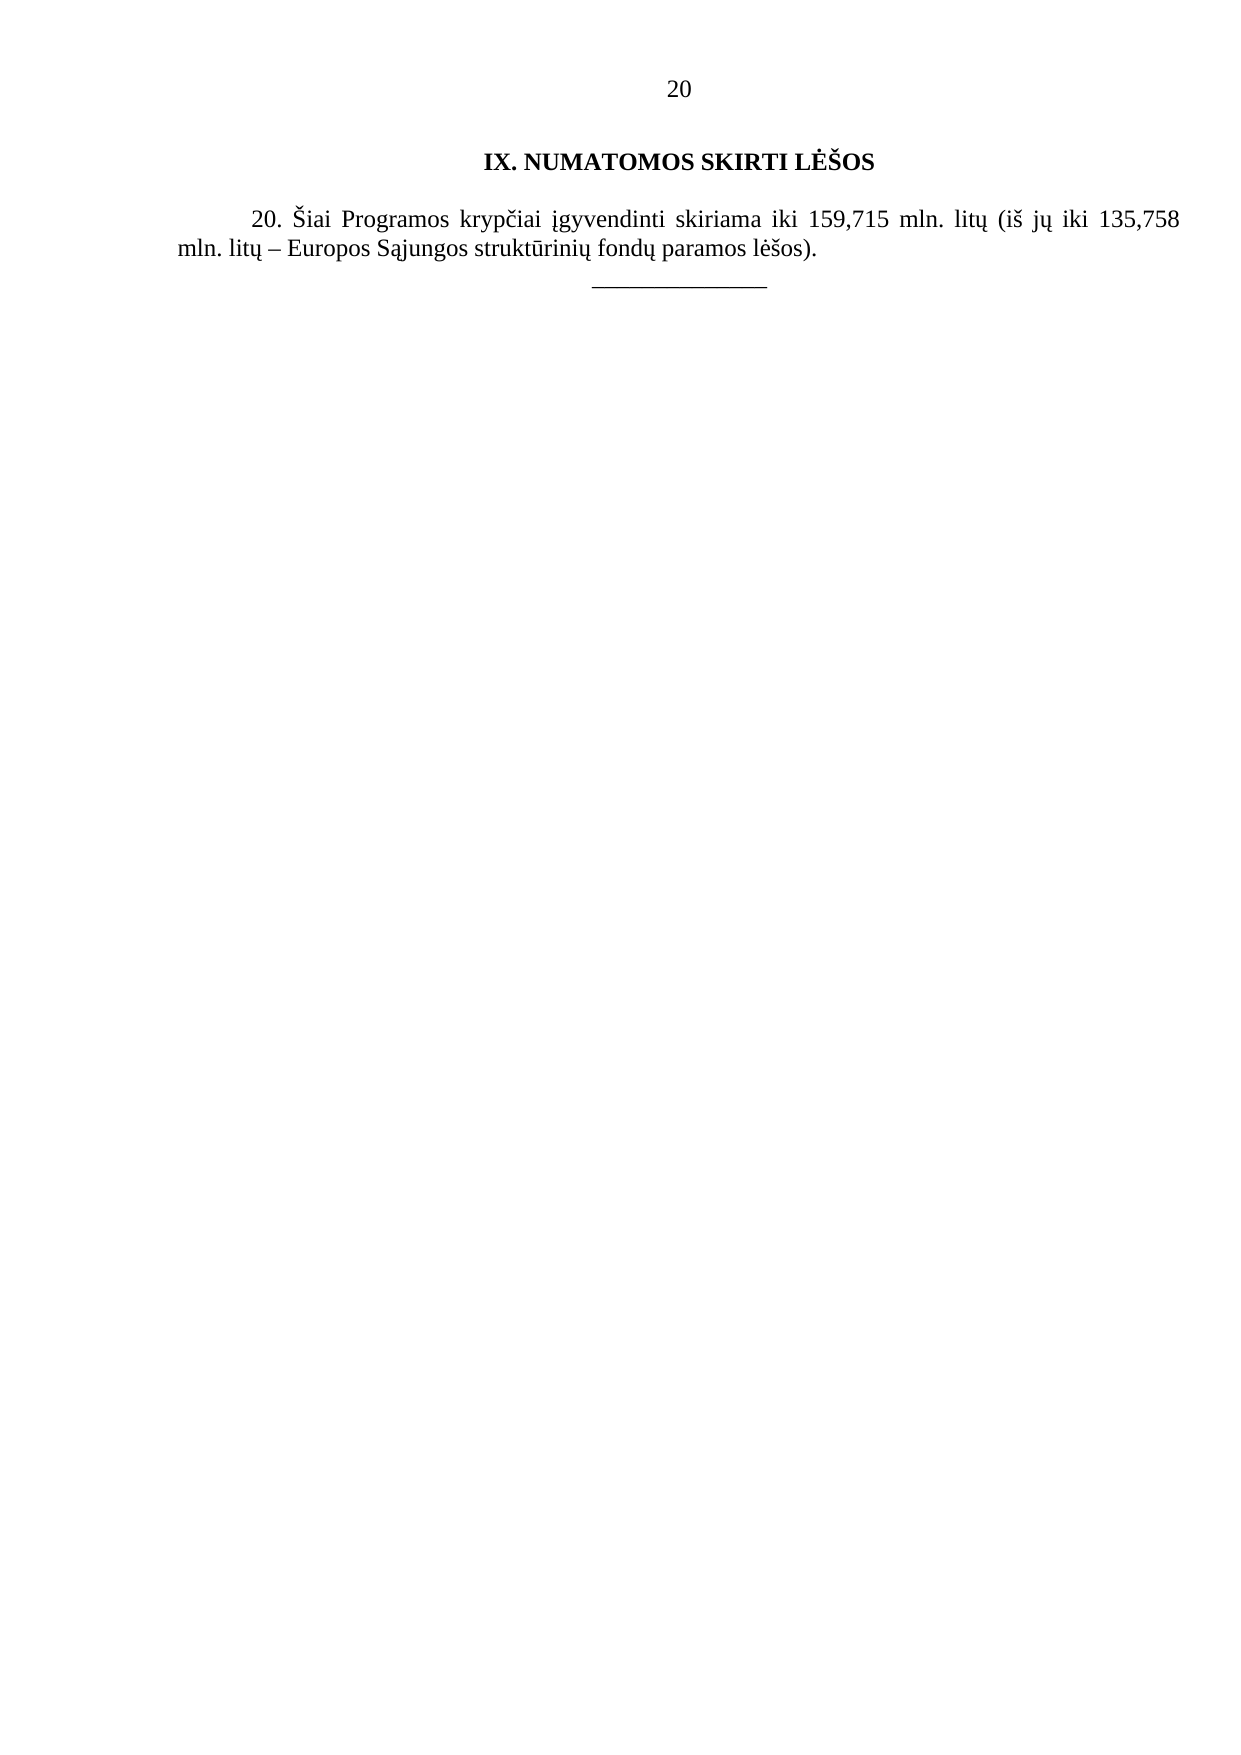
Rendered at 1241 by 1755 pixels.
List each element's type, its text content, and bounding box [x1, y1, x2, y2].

text ______________ [177, 262, 1181, 291]
text 20. Šiai Programos krypčiai įgyvendinti skiriama iki 159,715 mln. litų (iš jų iki 135,758 mln. litų – Europos Sąjungos struktūrinių fondų paramos lėšos). [177, 204, 1181, 262]
text IX. NUMATOMOS SKIRTI LĖŠOS [177, 147, 1181, 176]
